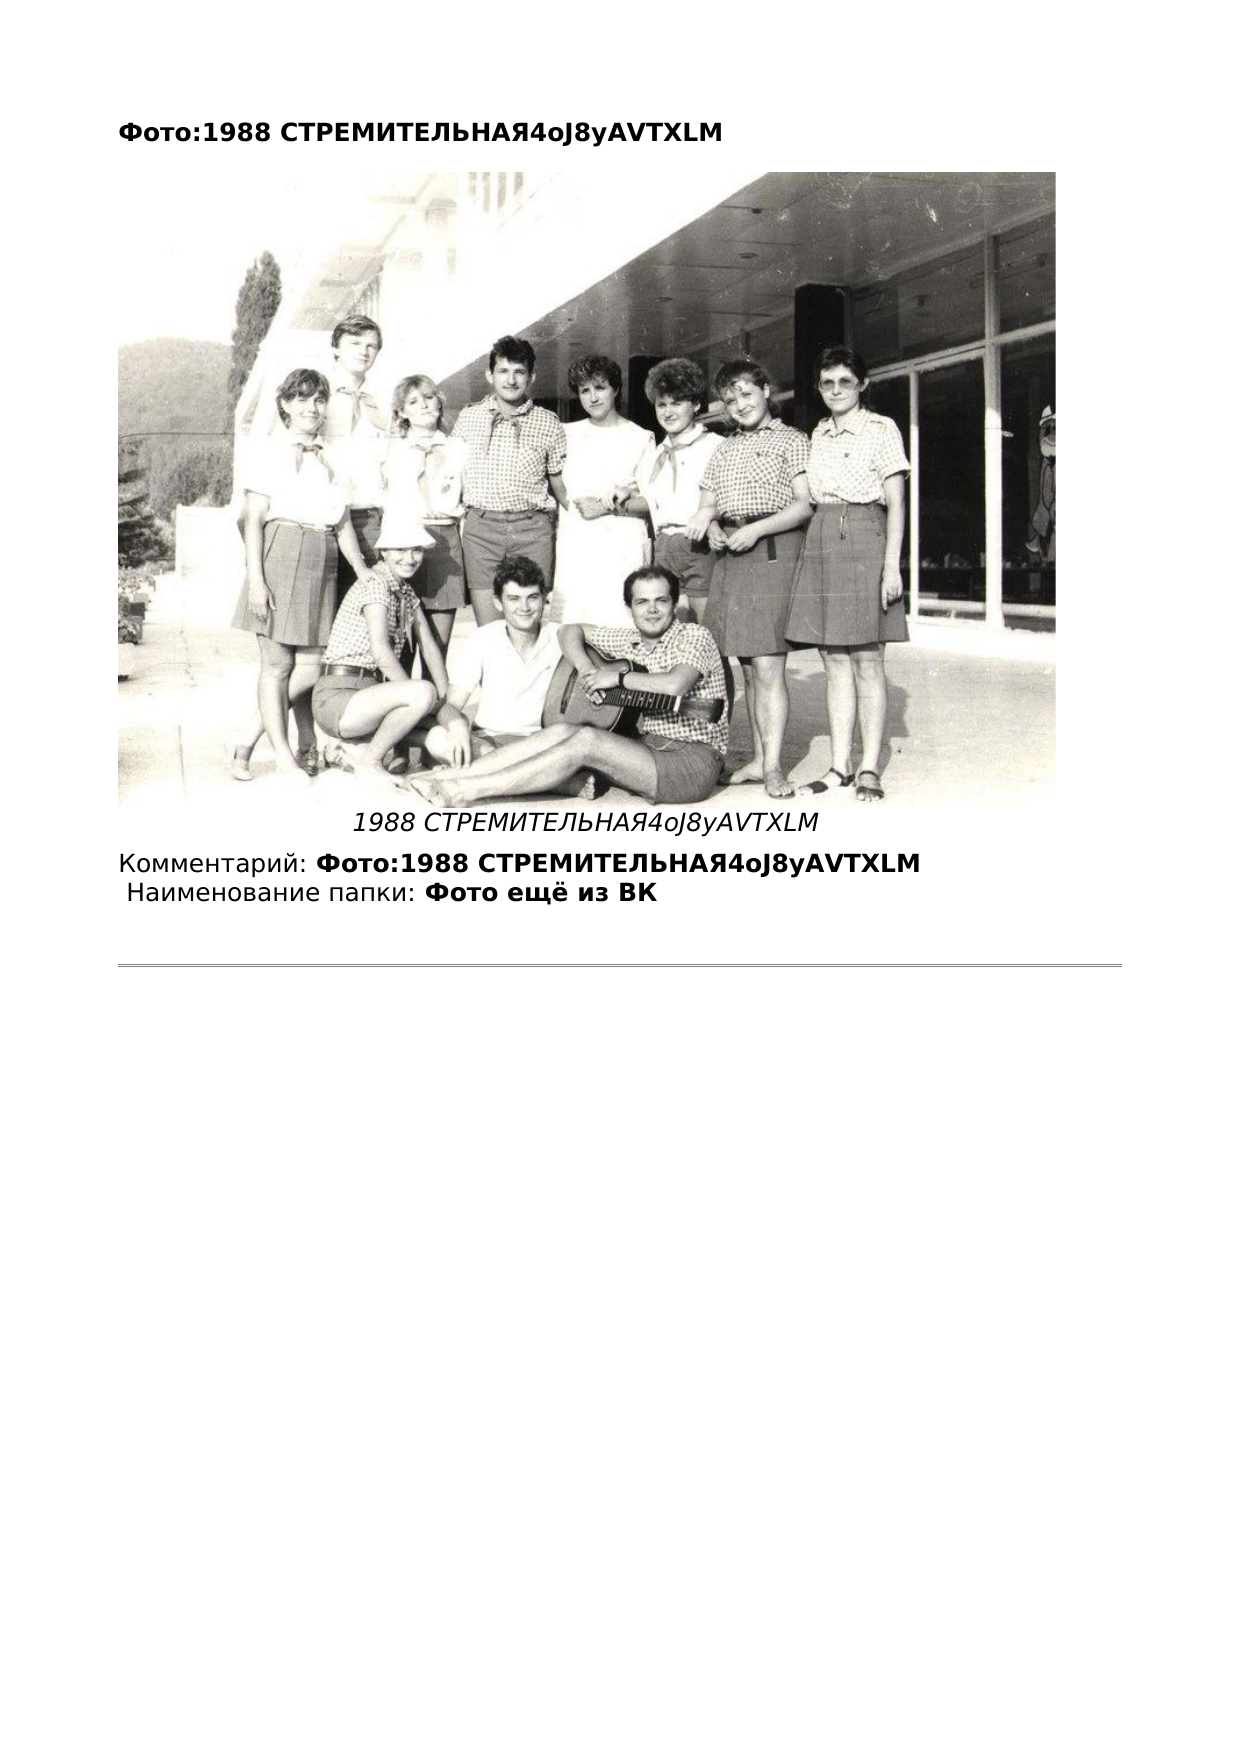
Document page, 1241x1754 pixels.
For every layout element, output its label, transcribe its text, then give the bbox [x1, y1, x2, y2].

picture [118, 172, 1056, 808]
subtitle Фото:1988 СТРЕМИТЕЛЬНАЯ4oJ8yAVTXLM [118, 118, 1122, 147]
text 1988 СТРЕМИТЕЛЬНАЯ4oJ8yAVTXLM [118, 808, 1056, 837]
text Комментарий: Фото:1988 СТРЕМИТЕЛЬНАЯ4oJ8yAVTXLM Наименование папки: Фото ещё из ВК [118, 849, 1122, 937]
